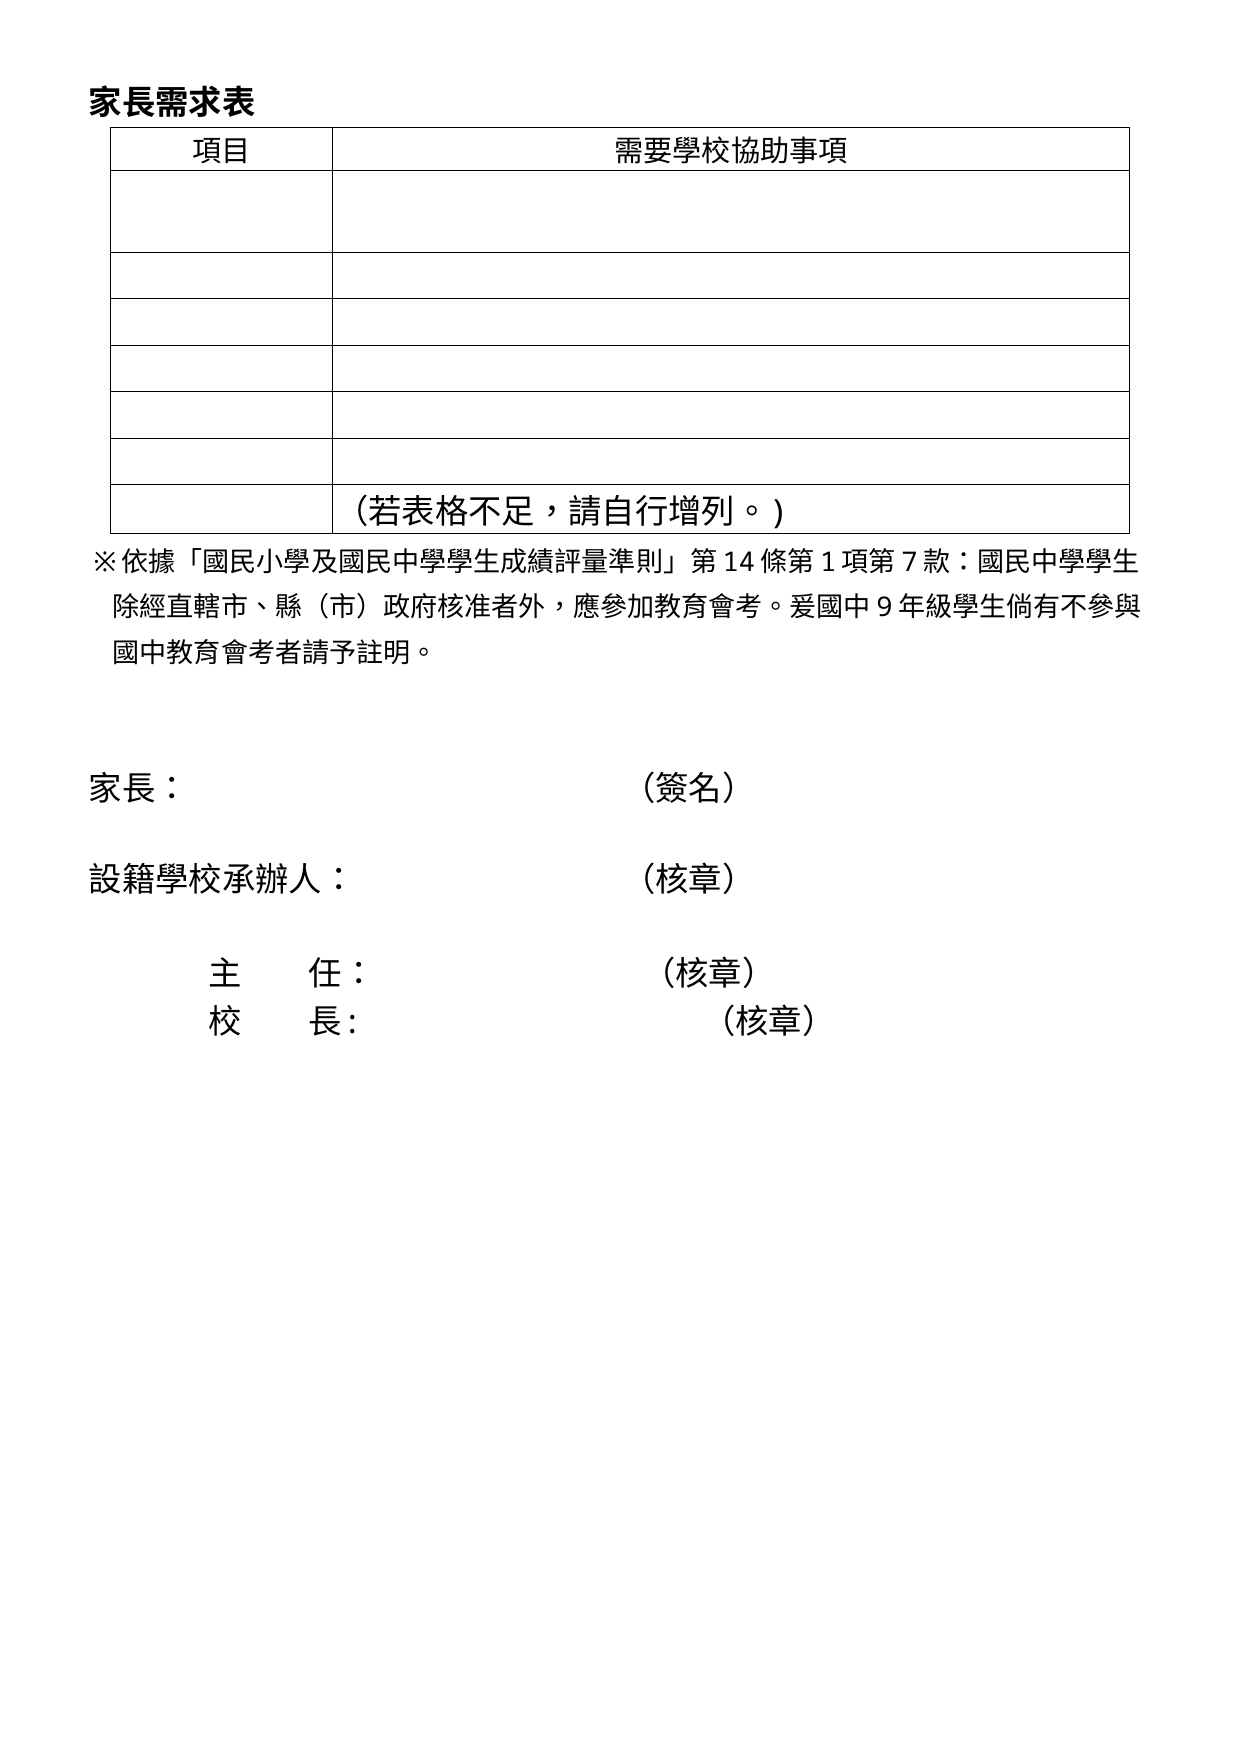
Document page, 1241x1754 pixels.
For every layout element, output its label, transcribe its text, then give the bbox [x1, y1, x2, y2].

text 家長： （簽名） [89, 763, 1152, 809]
text 設籍學校承辦人： （核章） [89, 855, 1152, 901]
table_header 需要學校協助事項 [333, 128, 1129, 170]
table_cell [111, 392, 332, 437]
table_cell [111, 171, 332, 252]
table_cell [333, 171, 1129, 252]
table_cell [333, 439, 1129, 484]
table_header 項目 [111, 128, 332, 170]
text 主 任： （核章） [89, 946, 1152, 995]
table_cell [111, 485, 332, 533]
text ※依據「國民小學及國民中學學生成績評量準則」第14條第1項第7款：國民中學學生除經直轄市、縣（市）政府核准者外，應參加教育會考。爰國中9年級學生倘有不參與國中教育會考者請予註明。 [89, 534, 1152, 672]
table_cell [111, 253, 332, 298]
table_cell [111, 346, 332, 391]
table_cell [333, 392, 1129, 437]
text 校 長: （核章） [89, 995, 1152, 1043]
text 家長需求表 [89, 64, 1152, 127]
table_cell [333, 253, 1129, 298]
table_cell [333, 299, 1129, 344]
table_cell [111, 439, 332, 484]
table_cell [111, 299, 332, 344]
table_cell （若表格不足，請自行增列。) [333, 485, 1129, 533]
table_cell [333, 346, 1129, 391]
